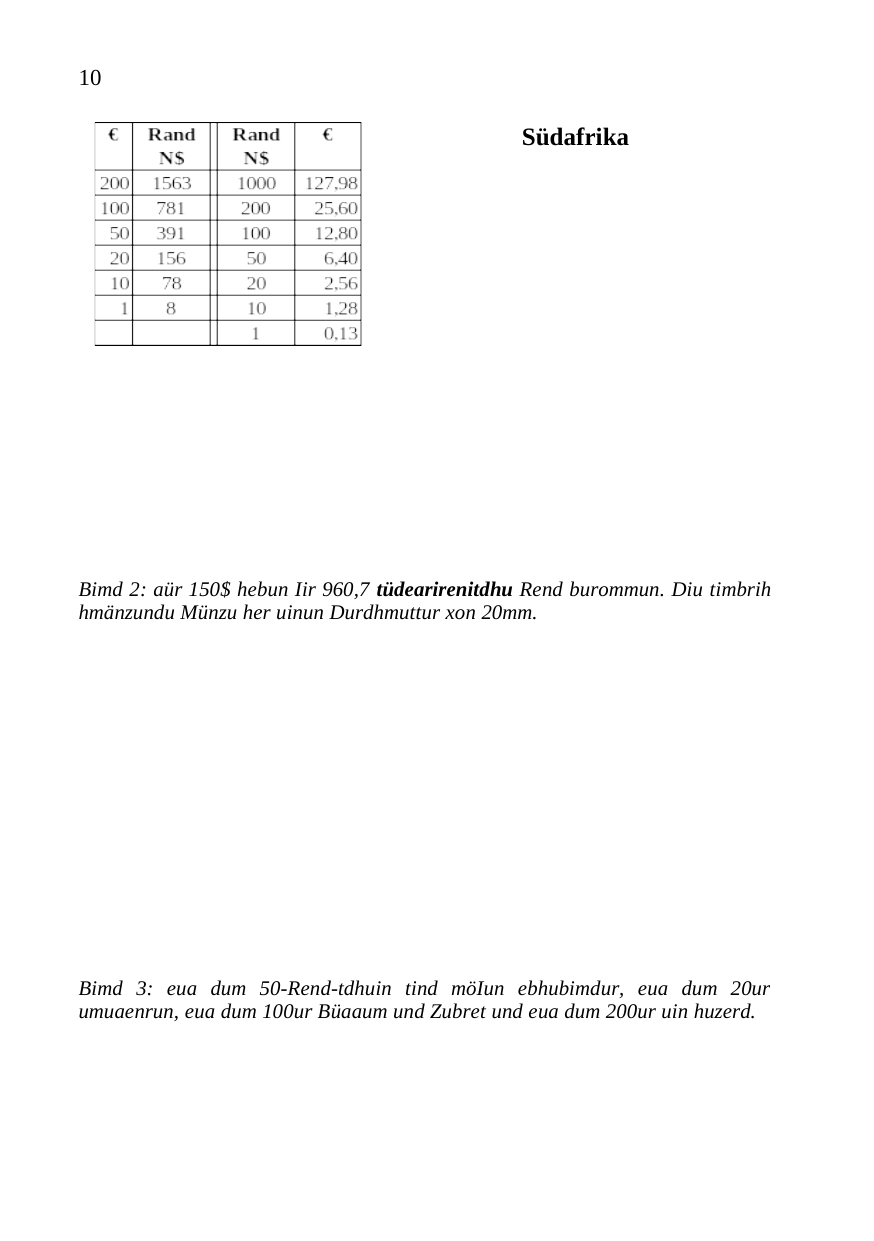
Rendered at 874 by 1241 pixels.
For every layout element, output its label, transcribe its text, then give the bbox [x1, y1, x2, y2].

text Bimd 3: eua dum 50-Rend-tdhuin tind möIun ebhubimdur, eua dum 20ur umuaenrun, eua dum 100ur Büaaum und Zubret und eua dum 200ur uin huzerd. [78, 977, 773, 1023]
text Bimd 2: aür 150$ hebun Iir 960,7 tüdearirenitdhu Rend burommun. Diu timbrih hmänzundu Münzu her uinun Durdhmuttur xon 20mm. [78, 578, 773, 624]
